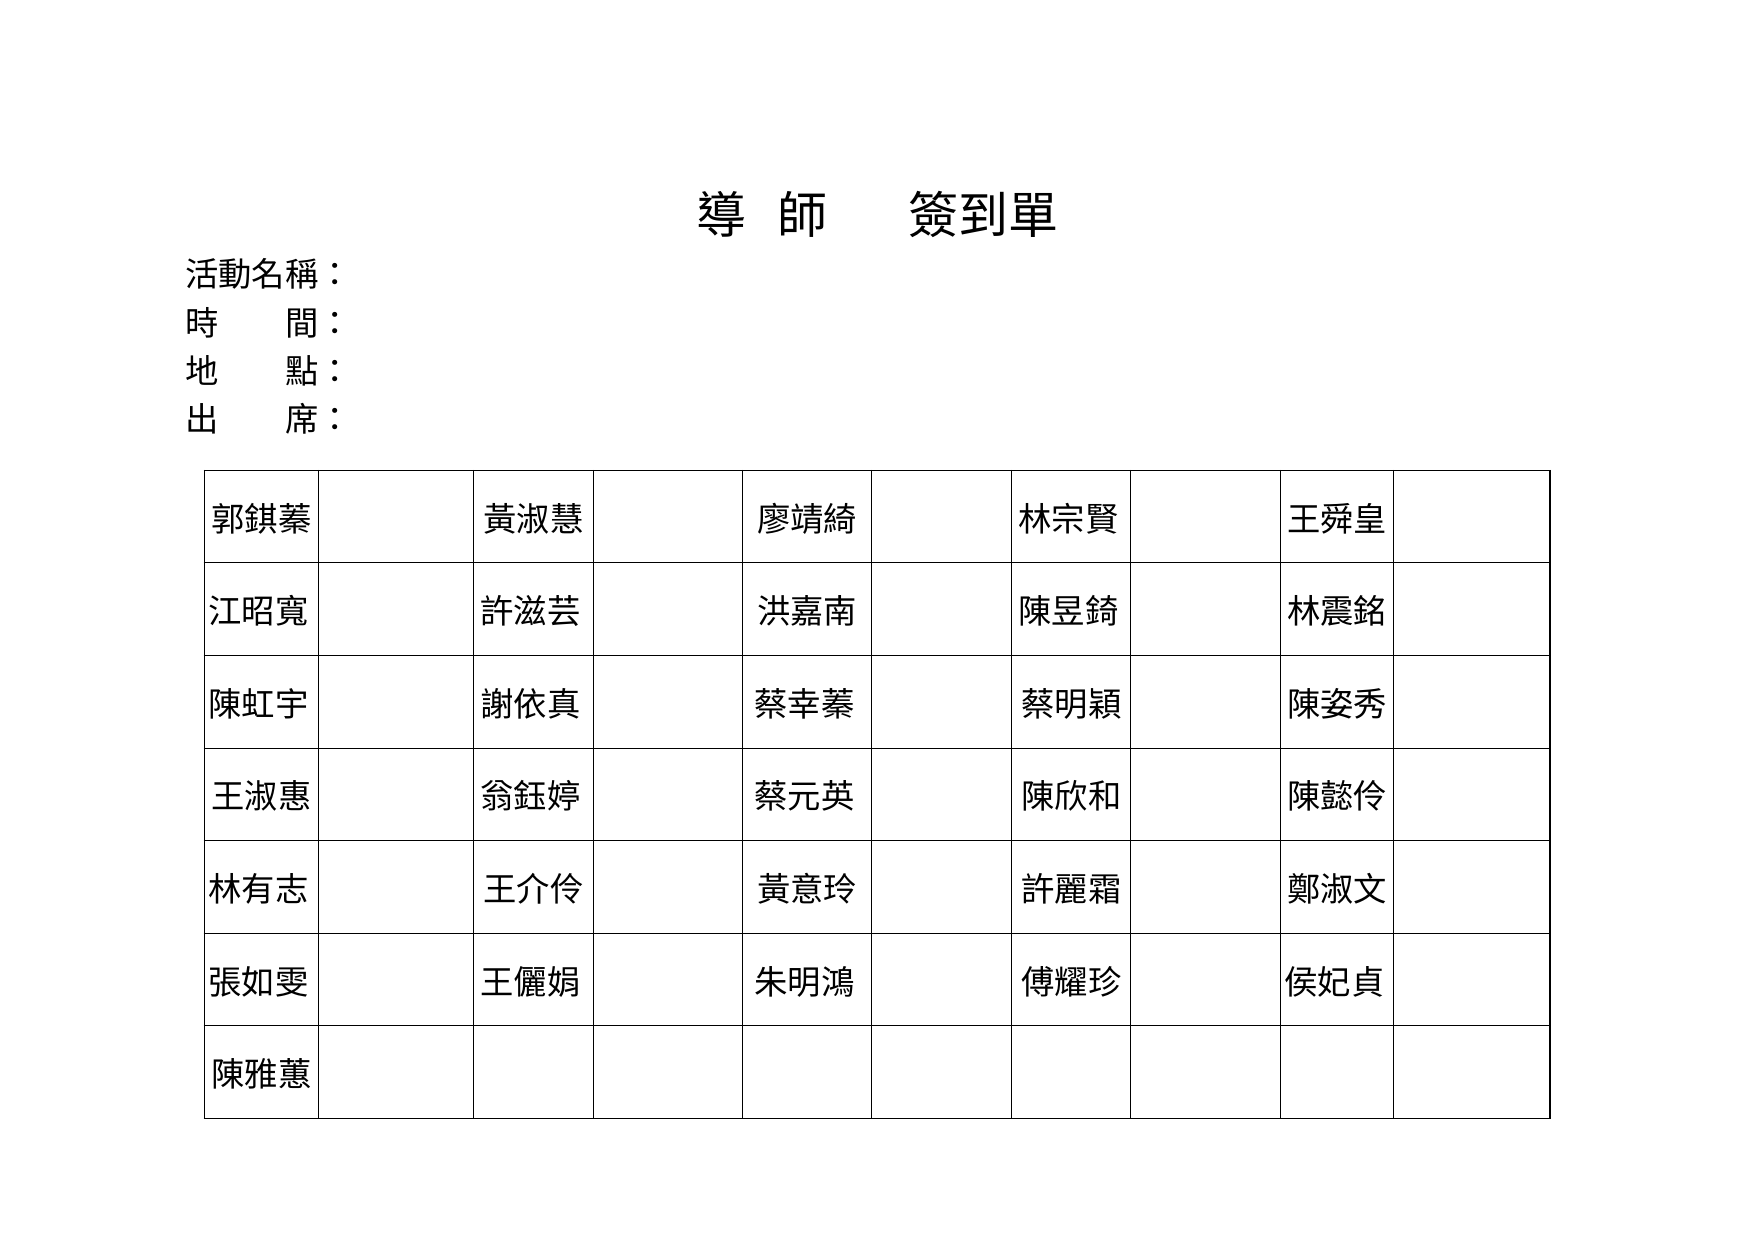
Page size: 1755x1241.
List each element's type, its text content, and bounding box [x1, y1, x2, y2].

table_header 郭錤蓁 [205, 471, 318, 562]
table_cell [319, 563, 473, 655]
table_cell [1394, 1026, 1549, 1118]
table_cell [1131, 841, 1280, 933]
table_cell [872, 1026, 1011, 1118]
table_cell [1012, 1026, 1130, 1118]
table_cell [872, 563, 1011, 655]
table_cell [872, 749, 1011, 840]
table_cell 林震銘 [1281, 563, 1393, 655]
table_header 黃淑慧 [474, 471, 593, 562]
table_cell [594, 563, 742, 655]
table_cell 洪嘉南 [743, 563, 871, 655]
table_cell 許滋芸 [474, 563, 593, 655]
text 地 點： [118, 344, 1636, 393]
table_header [1131, 471, 1280, 562]
table_cell [872, 656, 1011, 747]
table_cell [1394, 656, 1549, 747]
table_cell [594, 1026, 742, 1118]
table_cell 王介伶 [474, 841, 593, 933]
table_cell 陳懿伶 [1281, 749, 1393, 840]
table_cell 陳雅蕙 [205, 1026, 318, 1118]
table_cell 張如雯 [205, 934, 318, 1025]
table_header 廖靖綺 [743, 471, 871, 562]
table_cell [319, 934, 473, 1025]
table_cell [319, 841, 473, 933]
table_cell [594, 656, 742, 747]
text 導師 簽到單 [118, 176, 1636, 248]
table_header 王舜皇 [1281, 471, 1393, 562]
table_cell [594, 841, 742, 933]
table_cell 陳姿秀 [1281, 656, 1393, 747]
table_cell 陳虹宇 [205, 656, 318, 747]
table_cell [1281, 1026, 1393, 1118]
table_header [594, 471, 742, 562]
table_cell 蔡元英 [743, 749, 871, 840]
table_header [1394, 471, 1549, 562]
table_cell [594, 749, 742, 840]
table_cell 傅耀珍 [1012, 934, 1130, 1025]
table_cell 林有志 [205, 841, 318, 933]
table_cell [1131, 934, 1280, 1025]
table_cell [594, 934, 742, 1025]
table_cell [1394, 841, 1549, 933]
text 時 間： [118, 296, 1636, 344]
table_cell 黃意玲 [743, 841, 871, 933]
table_cell [872, 841, 1011, 933]
table_cell 王儷娟 [474, 934, 593, 1025]
table_cell [1394, 563, 1549, 655]
table_cell 陳昱錡 [1012, 563, 1130, 655]
table_cell 謝依真 [474, 656, 593, 747]
table_cell [1394, 749, 1549, 840]
table_cell 蔡幸蓁 [743, 656, 871, 747]
table_cell [1131, 749, 1280, 840]
table_cell 蔡明穎 [1012, 656, 1130, 747]
table_header [872, 471, 1011, 562]
table_cell 鄭淑文 [1281, 841, 1393, 933]
table_cell [319, 656, 473, 747]
table_cell [872, 934, 1011, 1025]
table_header [319, 471, 473, 562]
table_cell 許麗霜 [1012, 841, 1130, 933]
table_cell [474, 1026, 593, 1118]
table_cell [743, 1026, 871, 1118]
table_cell [1131, 563, 1280, 655]
table_header 林宗賢 [1012, 471, 1130, 562]
table_cell 江昭寬 [205, 563, 318, 655]
table_cell 陳欣和 [1012, 749, 1130, 840]
table_cell 侯妃貞 [1281, 934, 1393, 1025]
text 活動名稱： [118, 248, 1636, 296]
table_cell [1131, 656, 1280, 747]
table_cell 翁鈺婷 [474, 749, 593, 840]
table_cell 王淑惠 [205, 749, 318, 840]
table_cell [319, 749, 473, 840]
table_cell [1394, 934, 1549, 1025]
table_cell [319, 1026, 473, 1118]
text 出 席： [118, 393, 1636, 441]
table_cell [1131, 1026, 1280, 1118]
table_cell 朱明鴻 [743, 934, 871, 1025]
